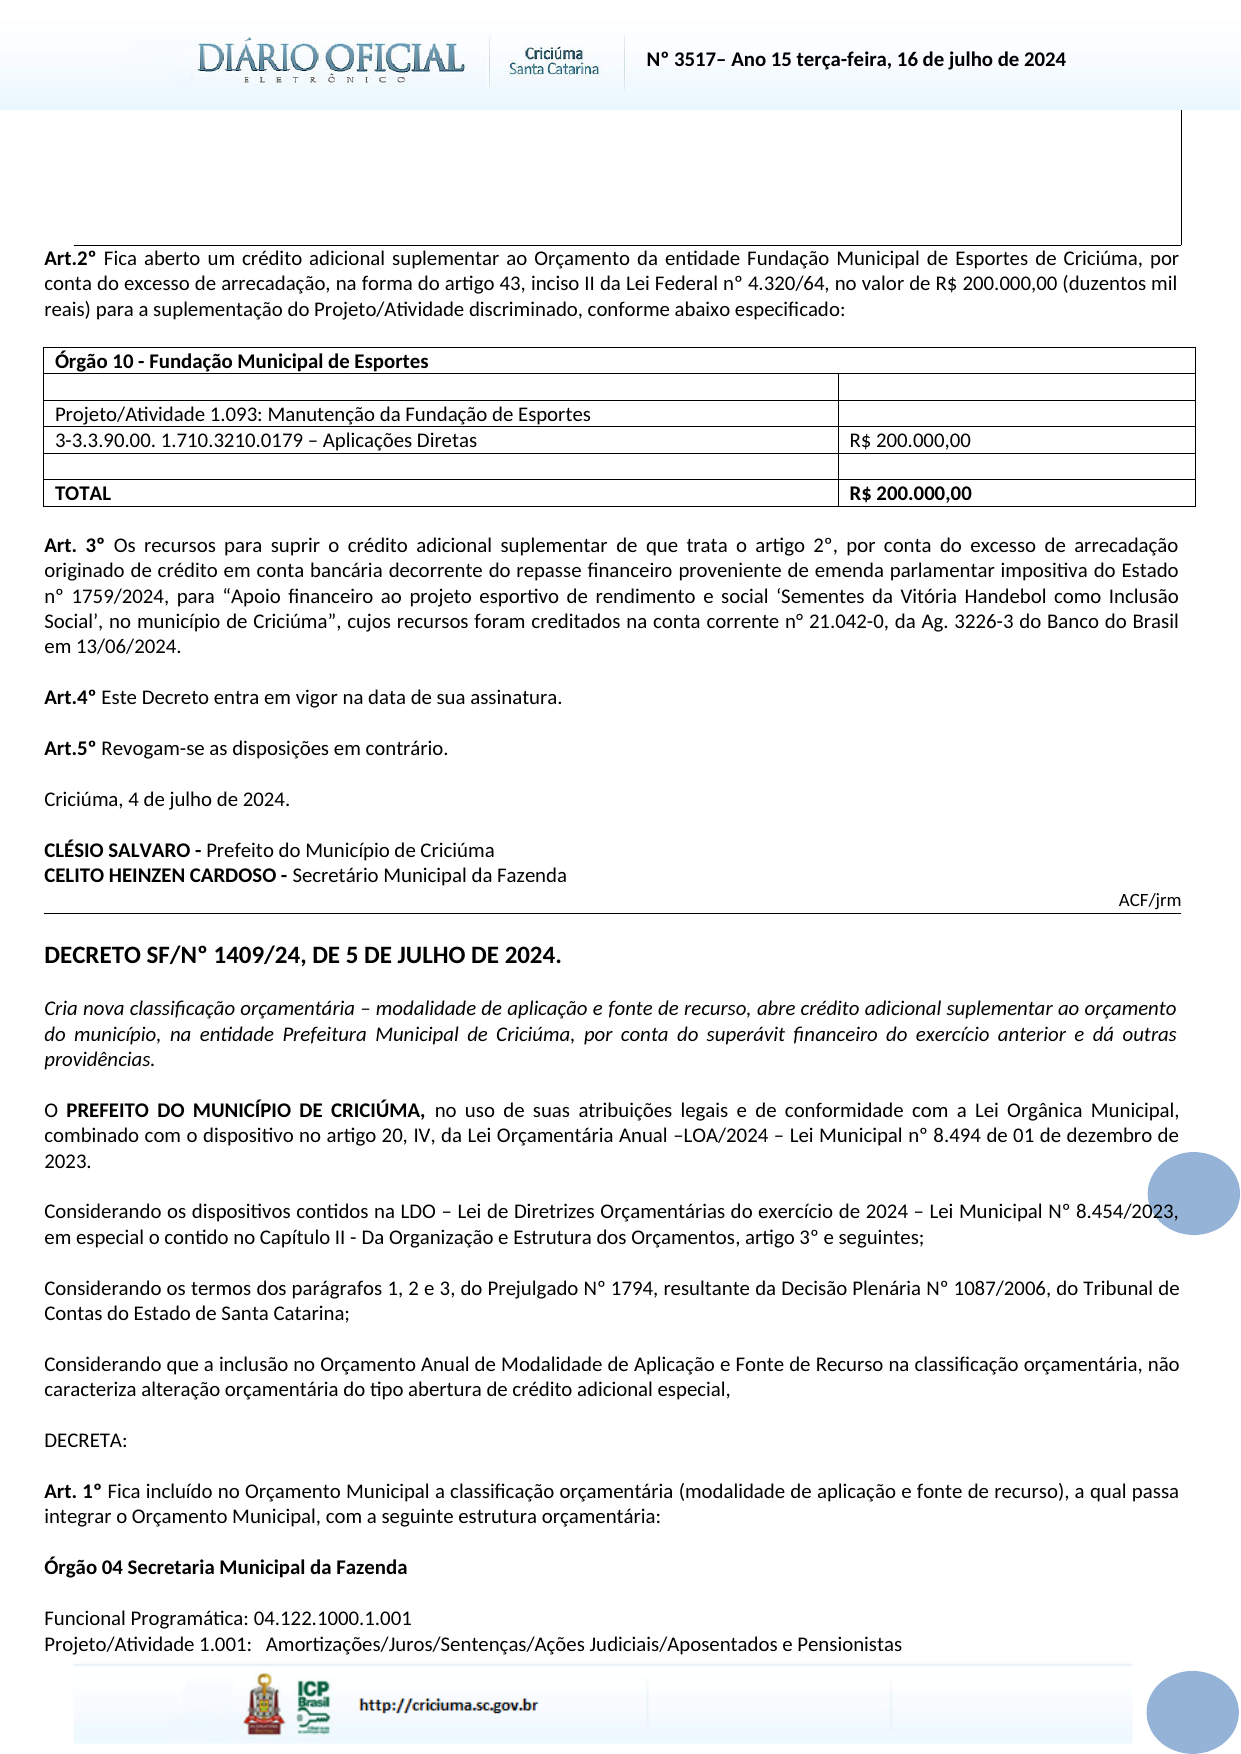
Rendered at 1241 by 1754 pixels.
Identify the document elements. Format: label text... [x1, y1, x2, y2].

table_cell [44, 454, 838, 479]
text Criciúma, 4 de julho de 2024. [44, 786, 1181, 812]
text Considerando que a inclusão no Orçamento Anual de Modalidade de Aplicação e Fonte de Recurso na classificação orçamentária, não caracteriza alteração orçamentária do tipo abertura de crédito adicional especial, [44, 1351, 1181, 1402]
text Projeto/Atividade 1.001: Amortizações/Juros/Sentenças/Ações Judiciais/Aposentados e Pensionistas [44, 1631, 1181, 1656]
text Cria nova classificação orçamentária – modalidade de aplicação e fonte de recurso, abre crédito adicional suplementar ao orçamento do município, na entidade Prefeitura Municipal de Criciúma, por conta do superávit financeiro do exercício anterior e dá outras providências. [44, 995, 1181, 1072]
text CELITO HEINZEN CARDOSO - Secretário Municipal da Fazenda [44, 862, 1181, 888]
text DECRETO SF/Nº 1409/24, DE 5 DE JULHO DE 2024. [44, 939, 1181, 970]
text Art.2º Fica aberto um crédito adicional suplementar ao Orçamento da entidade Fundação Municipal de Esportes de Criciúma, por conta do excesso de arrecadação, na forma do artigo 43, inciso II da Lei Federal nº 4.320/64, no valor de R$ 200.000,00 (duzentos mil reais) para a suplementação do Projeto/Atividade discriminado, conforme abaixo especificado: [44, 245, 1181, 321]
text O PREFEITO DO MUNICÍPIO DE CRICIÚMA, no uso de suas atribuições legais e de conformidade com a Lei Orgânica Municipal, combinado com o dispositivo no artigo 20, IV, da Lei Orçamentária Anual –LOA/2024 – Lei Municipal nº 8.494 de 01 de dezembro de 2023. [44, 1097, 1181, 1173]
text Considerando os termos dos parágrafos 1, 2 e 3, do Prejulgado Nº 1794, resultante da Decisão Plenária Nº 1087/2006, do Tribunal de Contas do Estado de Santa Catarina; [44, 1275, 1181, 1326]
text Art.4º Este Decreto entra em vigor na data de sua assinatura. [44, 684, 1181, 710]
text Art. 3º Os recursos para suprir o crédito adicional suplementar de que trata o artigo 2º, por conta do excesso de arrecadação originado de crédito em conta bancária decorrente do repasse financeiro proveniente de emenda parlamentar impositiva do Estado nº 1759/2024, para “Apoio financeiro ao projeto esportivo de rendimento e social ‘Sementes da Vitória Handebol como Inclusão Social’, no município de Criciúma”, cujos recursos foram creditados na conta corrente n° 21.042-0, da Ag. 3226-3 do Banco do Brasil em 13/06/2024. [44, 532, 1181, 659]
table_cell R$ 200.000,00 [839, 427, 1195, 453]
text Considerando os dispositivos contidos na LDO – Lei de Diretrizes Orçamentárias do exercício de 2024 – Lei Municipal Nº 8.454/2023, em especial o contido no Capítulo II - Da Organização e Estrutura dos Orçamentos, artigo 3º e seguintes; [44, 1199, 1181, 1249]
table_cell R$ 200.000,00 [839, 480, 1195, 506]
table_cell [44, 374, 838, 400]
table_cell [839, 374, 1195, 400]
table_cell [839, 401, 1195, 426]
text ACF/jrm [44, 888, 1181, 913]
table_cell 3-3.3.90.00. 1.710.3210.0179 – Aplicações Diretas [44, 427, 838, 453]
text Art.5º Revogam-se as disposições em contrário. [44, 735, 1181, 761]
table_cell TOTAL [44, 480, 838, 506]
table_cell Projeto/Atividade 1.093: Manutenção da Fundação de Esportes [44, 401, 838, 426]
text DECRETA: [44, 1427, 1181, 1453]
text Órgão 04 Secretaria Municipal da Fazenda [44, 1554, 1181, 1580]
text Funcional Programática: 04.122.1000.1.001 [44, 1605, 1181, 1631]
table_header Órgão 10 - Fundação Municipal de Esportes [44, 348, 1195, 373]
text CLÉSIO SALVARO - Prefeito do Município de Criciúma [44, 837, 1181, 862]
table_cell [839, 454, 1195, 479]
text Art. 1º Fica incluído no Orçamento Municipal a classificação orçamentária (modalidade de aplicação e fonte de recurso), a qual passa integrar o Orçamento Municipal, com a seguinte estrutura orçamentária: [44, 1478, 1181, 1529]
